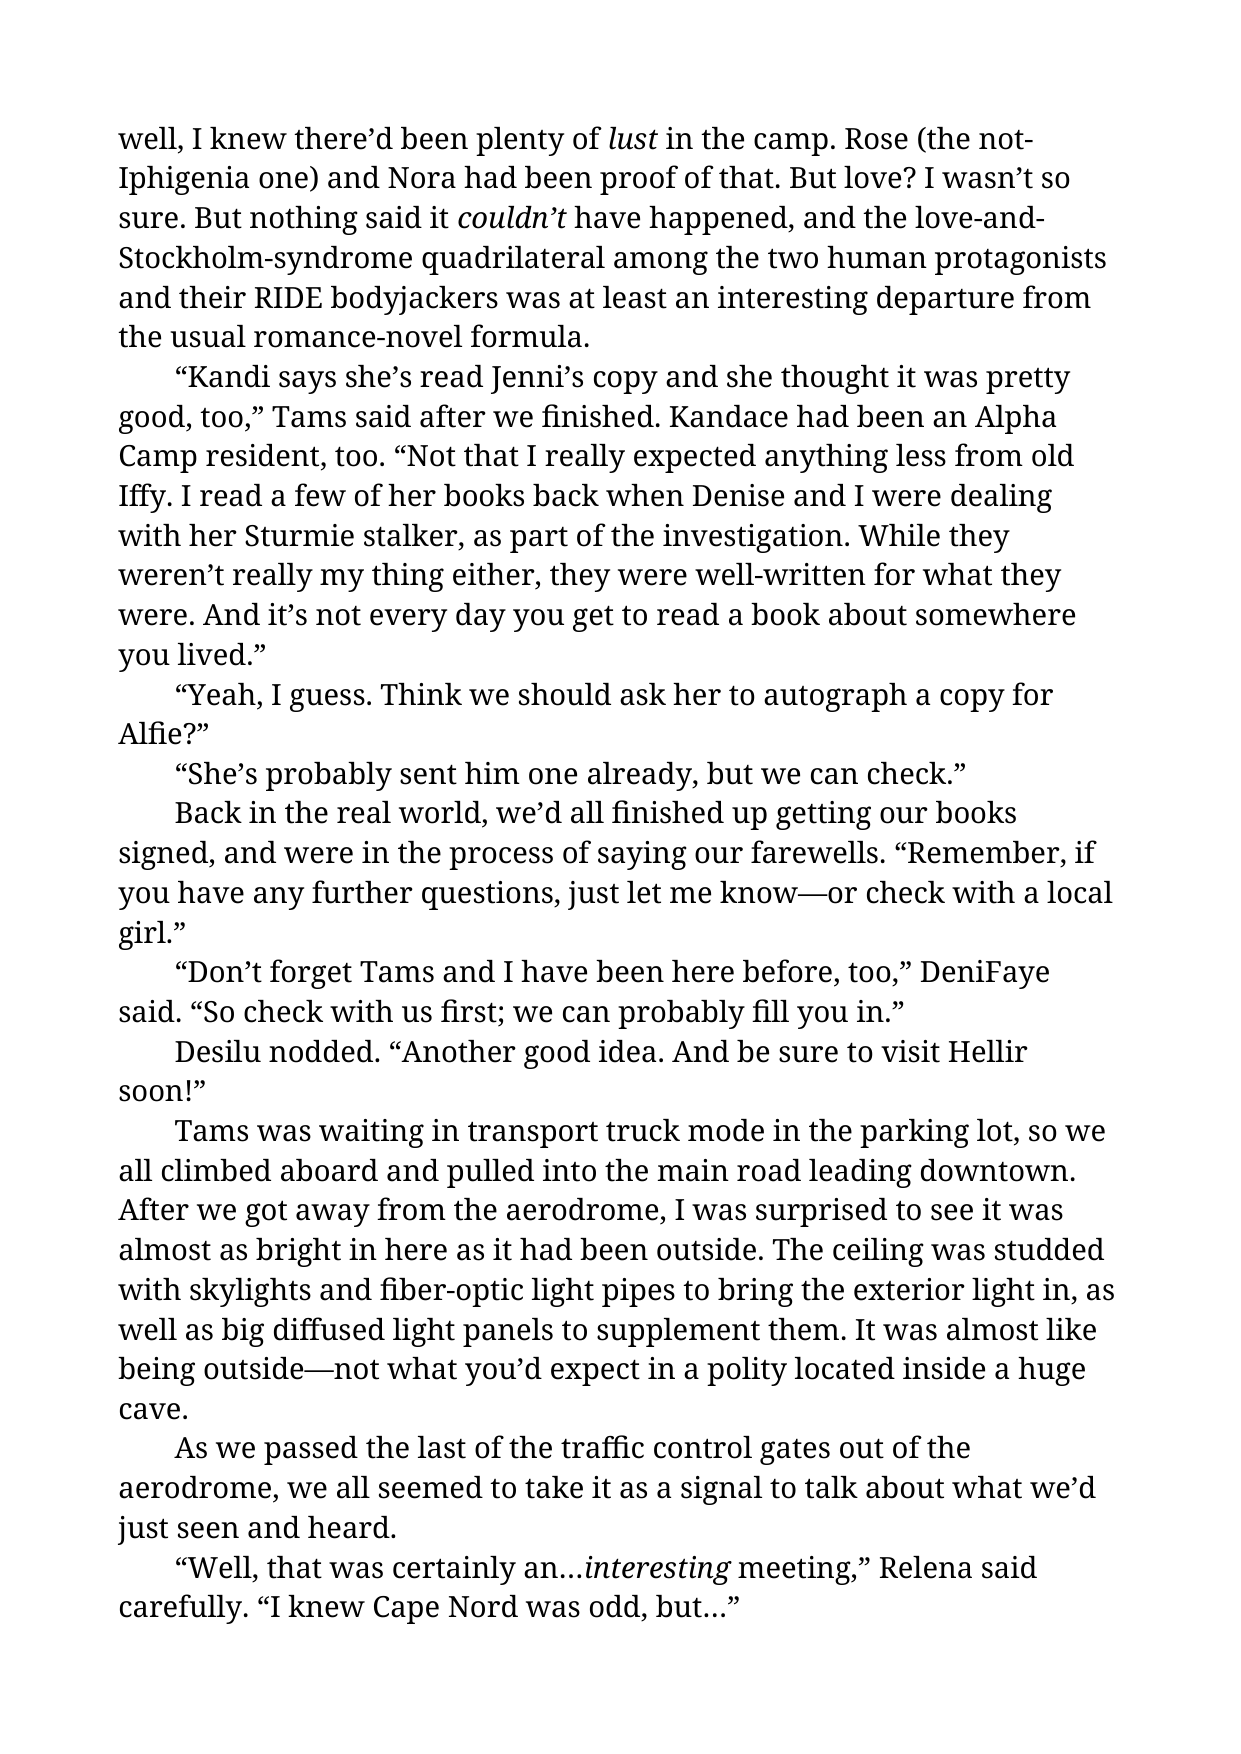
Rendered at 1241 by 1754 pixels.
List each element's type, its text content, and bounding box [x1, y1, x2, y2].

text Back in the real world, we’d all finished up getting our books signed, and were in the process of saying our farewells. “Remember, if you have any further questions, just let me know—or check with a local girl.” [118, 793, 1122, 952]
text “Well, that was certainly an…interesting meeting,” Relena said carefully. “I knew Cape Nord was odd, but…” [118, 1547, 1122, 1626]
text As we passed the last of the traffic control gates out of the aerodrome, we all seemed to take it as a signal to talk about what we’d just seen and heard. [118, 1428, 1122, 1547]
text well, I knew there’d been plenty of lust in the camp. Rose (the not-Iphigenia one) and Nora had been proof of that. But love? I wasn’t so sure. But nothing said it couldn’t have happened, and the love-and-Stockholm-syndrome quadrilateral among the two human protagonists and their RIDE bodyjackers was at least an interesting departure from the usual romance-novel formula. [118, 118, 1122, 356]
text “Don’t forget Tams and I have been here before, too,” DeniFaye said. “So check with us first; we can probably fill you in.” [118, 952, 1122, 1031]
text “Kandi says she’s read Jenni’s copy and she thought it was pretty good, too,” Tams said after we finished. Kandace had been an Alpha Camp resident, too. “Not that I really expected anything less from old Iffy. I read a few of her books back when Denise and I were dealing with her Sturmie stalker, as part of the investigation. While they weren’t really my thing either, they were well-written for what they were. And it’s not every day you get to read a book about somewhere you lived.” [118, 356, 1122, 674]
text Desilu nodded. “Another good idea. And be sure to visit Hellir soon!” [118, 1031, 1122, 1110]
text Tams was waiting in transport truck mode in the parking lot, so we all climbed aboard and pulled into the main road leading downtown. After we got away from the aerodrome, I was surprised to see it was almost as bright in here as it had been outside. The ceiling was studded with skylights and fiber-optic light pipes to bring the exterior light in, as well as big diffused light panels to supplement them. It was almost like being outside—not what you’d expect in a polity located inside a huge cave. [118, 1110, 1122, 1428]
text “Yeah, I guess. Think we should ask her to autograph a copy for Alfie?” [118, 674, 1122, 753]
text “She’s probably sent him one already, but we can check.” [118, 753, 1122, 793]
